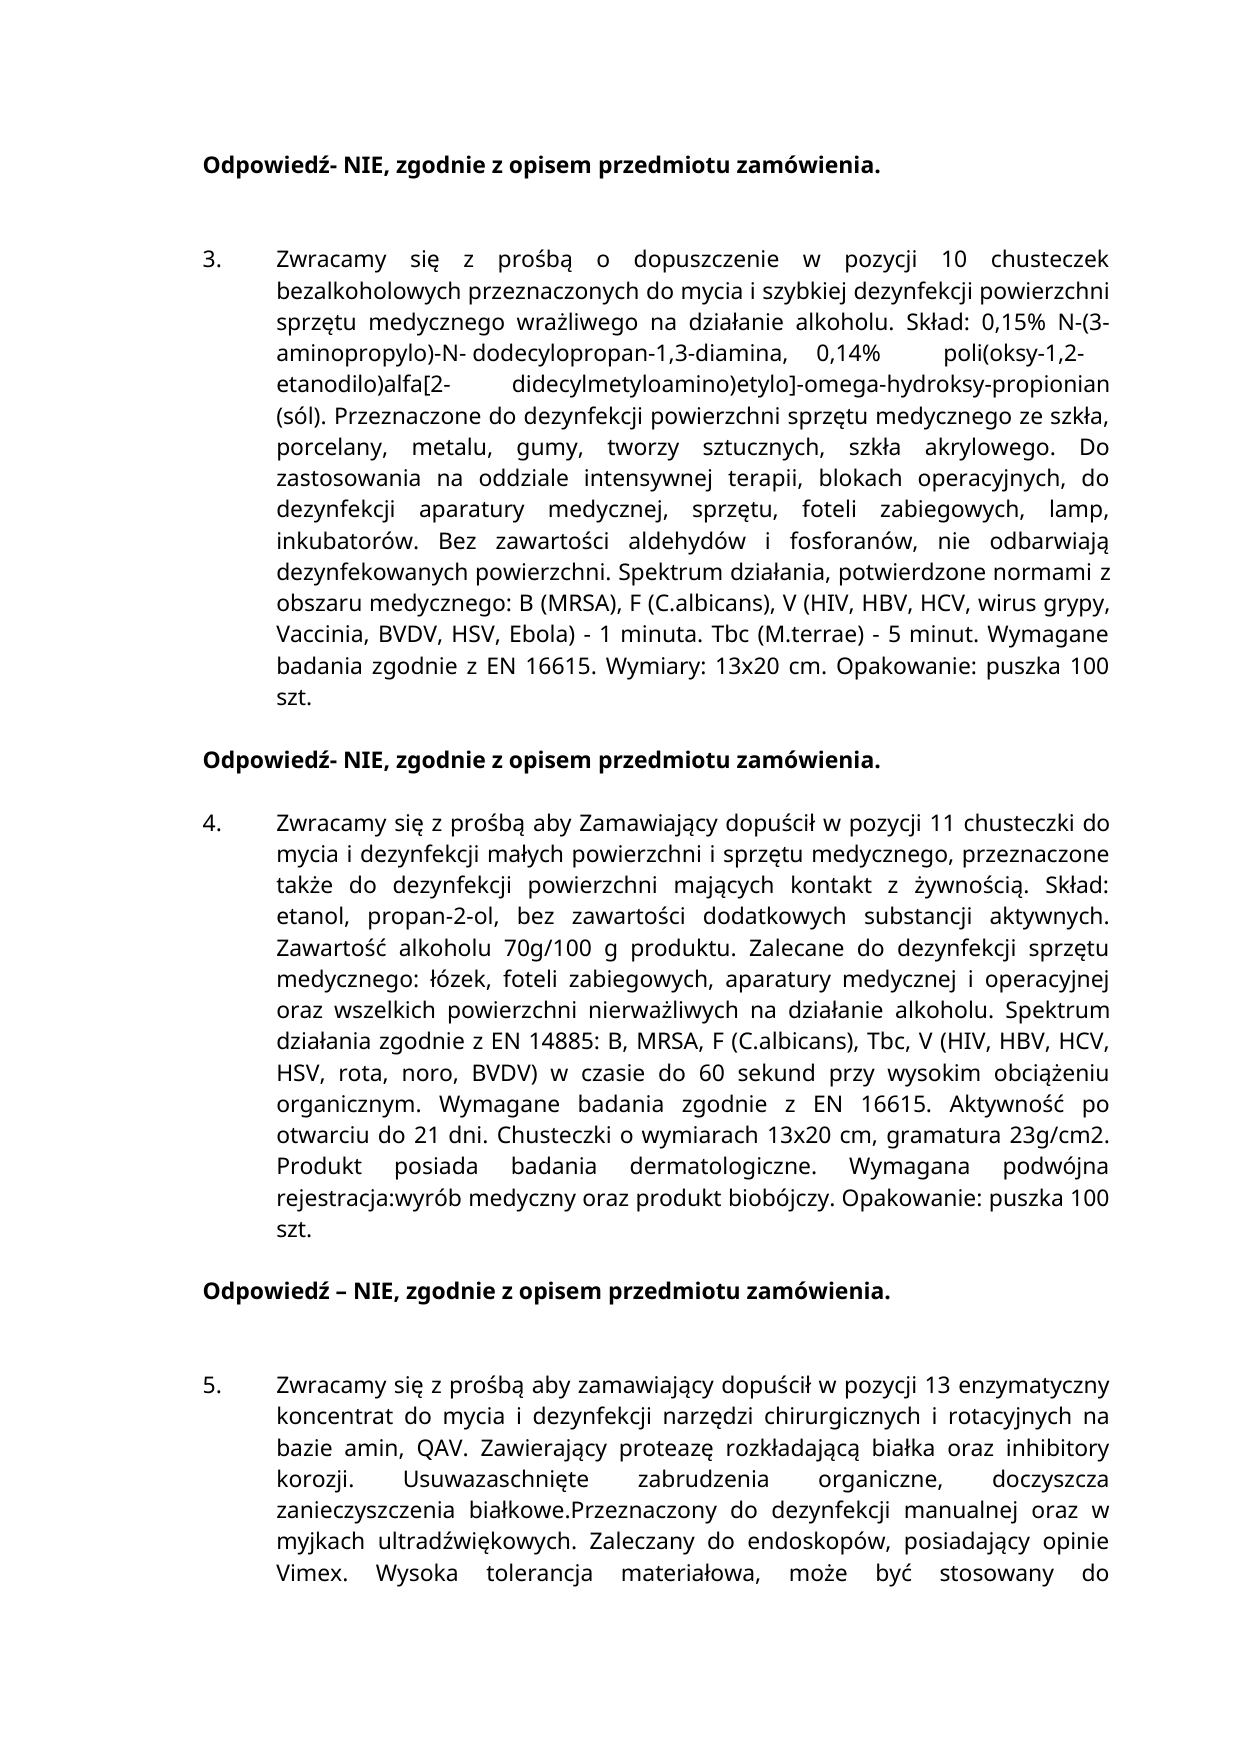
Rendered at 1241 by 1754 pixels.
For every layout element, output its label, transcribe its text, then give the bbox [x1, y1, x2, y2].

list Odpowiedź- NIE, zgodnie z opisem przedmiotu zamówienia. [202, 149, 1110, 181]
list Odpowiedź- NIE, zgodnie z opisem przedmiotu zamówienia. [202, 744, 1110, 775]
list Zwracamy się z prośbą aby Zamawiający dopuścił w pozycji 11 chusteczki do mycia i dezynfekcji małych powierzchni i sprzętu medycznego, przeznaczone także do dezynfekcji powierzchni mających kontakt z żywnością. Skład: etanol, propan-2-ol, bez zawartości dodatkowych substancji aktywnych. Zawartość alkoholu 70g/100 g produktu. Zalecane do dezynfekcji sprzętu medycznego: łózek, foteli zabiegowych, aparatury medycznej i operacyjnej oraz wszelkich powierzchni nierważliwych na działanie alkoholu. Spektrum działania zgodnie z EN 14885: B, MRSA, F (C.albicans), Tbc, V (HIV, HBV, HCV, HSV, rota, noro, BVDV) w czasie do 60 sekund przy wysokim obciążeniu organicznym. Wymagane badania zgodnie z EN 16615. Aktywność po otwarciu do 21 dni. Chusteczki o wymiarach 13x20 cm, gramatura 23g/cm2. Produkt posiada badania dermatologiczne. Wymagana podwójna rejestracja:wyrób medyczny oraz produkt biobójczy. Opakowanie: puszka 100 szt. [202, 806, 1110, 1244]
list Odpowiedź – NIE, zgodnie z opisem przedmiotu zamówienia. [202, 1275, 1110, 1306]
list Zwracamy się z prośbą aby zamawiający dopuścił w pozycji 13 enzymatyczny koncentrat do mycia i dezynfekcji narzędzi chirurgicznych i rotacyjnych na bazie amin, QAV. Zawierający proteazę rozkładającą białka oraz inhibitory korozji. Usuwazaschnięte zabrudzenia organiczne, doczyszcza zanieczyszczenia białkowe.Przeznaczony do dezynfekcji manualnej oraz w myjkach ultradźwiękowych. Zaleczany do endoskopów, posiadający opinie Vimex. Wysoka tolerancja materiałowa, może być stosowany do [202, 1369, 1110, 1588]
list Zwracamy się z prośbą o dopuszczenie w pozycji 10 chusteczek bezalkoholowych przeznaczonych do mycia i szybkiej dezynfekcji powierzchni sprzętu medycznego wrażliwego na działanie alkoholu. Skład: 0,15% N-(3-aminopropylo)-N- dodecylopropan-1,3-diamina, 0,14% poli(oksy-1,2-etanodilo)alfa[2- didecylmetyloamino)etylo]-omega-hydroksy-propionian (sól). Przeznaczone do dezynfekcji powierzchni sprzętu medycznego ze szkła, porcelany, metalu, gumy, tworzy sztucznych, szkła akrylowego. Do zastosowania na oddziale intensywnej terapii, blokach operacyjnych, do dezynfekcji aparatury medycznej, sprzętu, foteli zabiegowych, lamp, inkubatorów. Bez zawartości aldehydów i fosforanów, nie odbarwiają dezynfekowanych powierzchni. Spektrum działania, potwierdzone normami z obszaru medycznego: B (MRSA), F (C.albicans), V (HIV, HBV, HCV, wirus grypy, Vaccinia, BVDV, HSV, Ebola) - 1 minuta. Tbc (M.terrae) - 5 minut. Wymagane badania zgodnie z EN 16615. Wymiary: 13x20 cm. Opakowanie: puszka 100 szt. [202, 243, 1110, 712]
